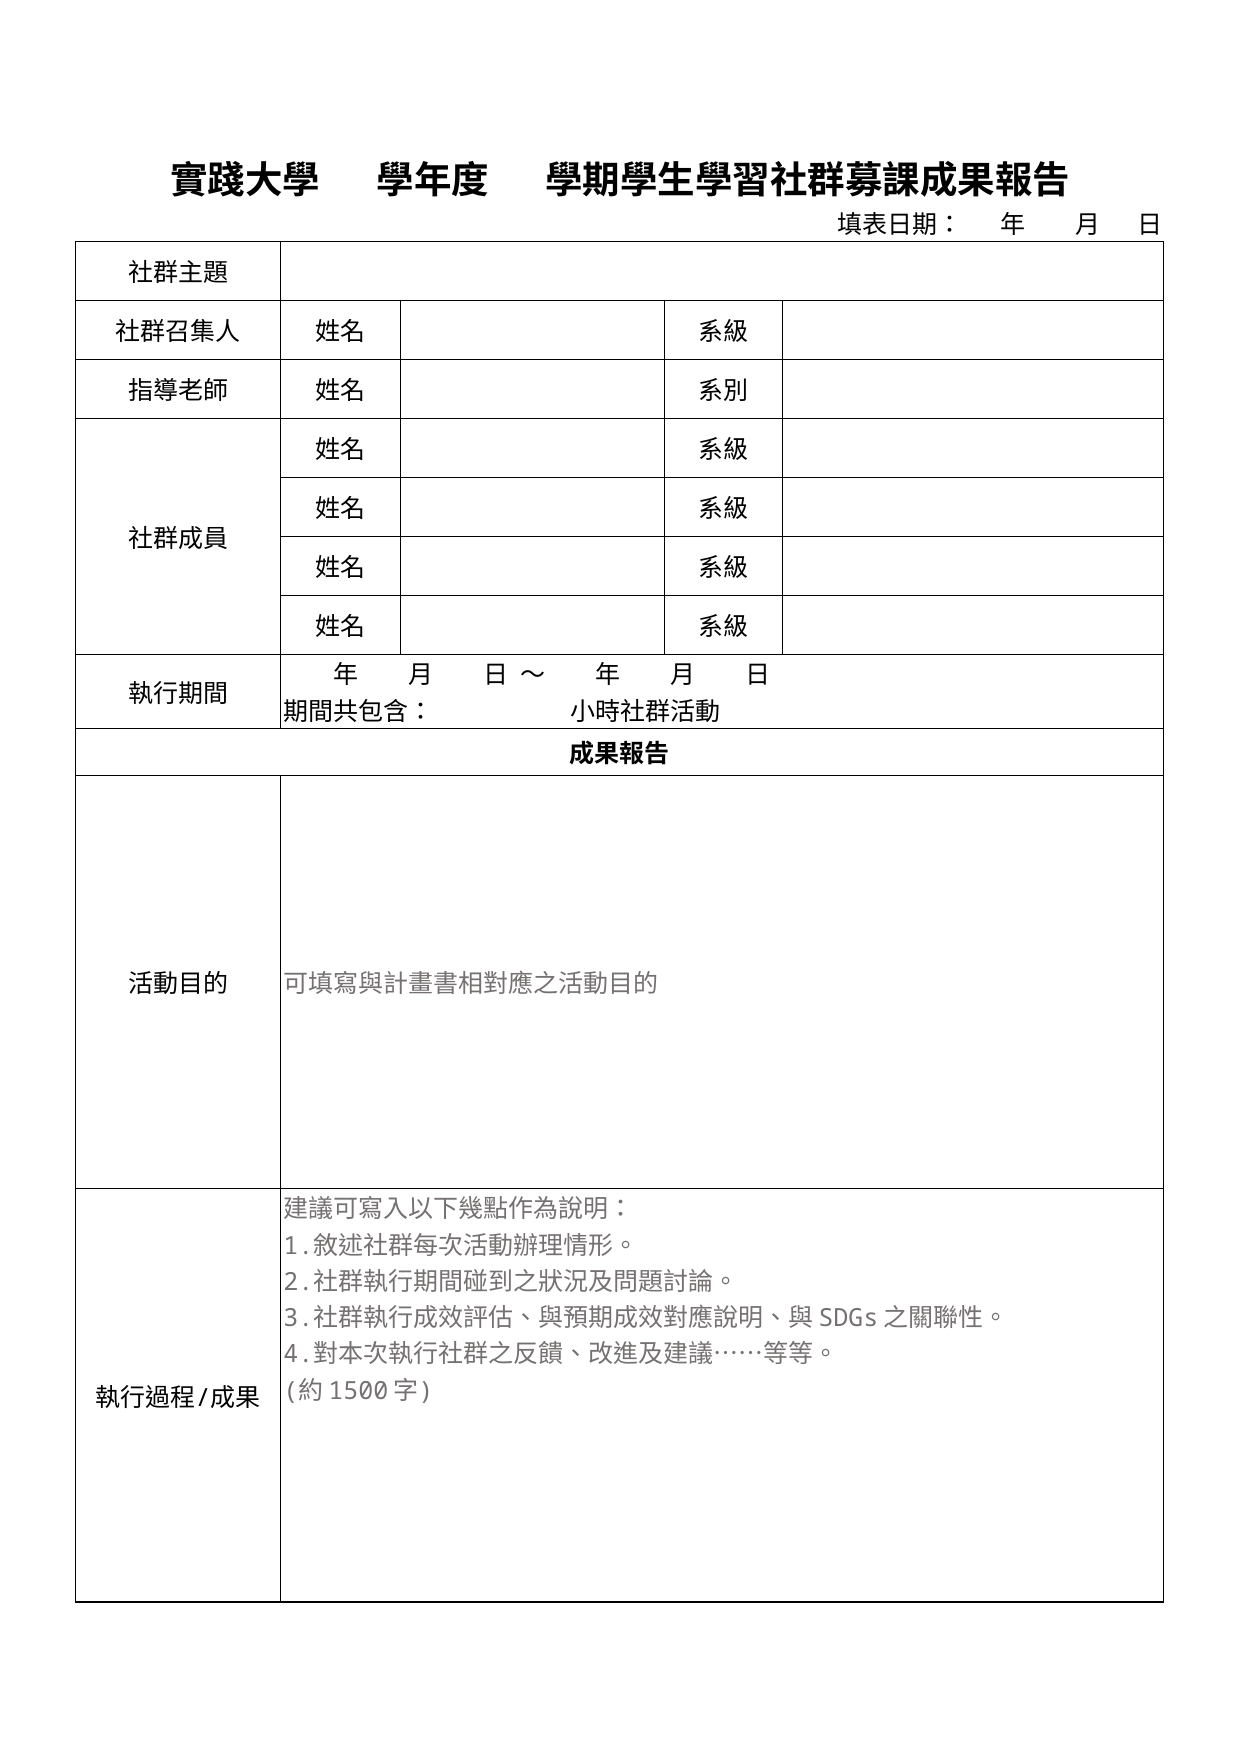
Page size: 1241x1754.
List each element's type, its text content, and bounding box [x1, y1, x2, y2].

table_header [281, 242, 1163, 299]
table_cell [401, 301, 664, 359]
table_cell 指導老師 [76, 360, 280, 418]
table_cell [783, 478, 1163, 536]
table_header 社群主題 [76, 242, 280, 299]
table_cell [401, 360, 664, 418]
table_cell [783, 301, 1163, 359]
table_cell [401, 537, 664, 595]
table_cell 年 月 日 ～ 年 月 日 期間共包含： 小時社群活動 [281, 655, 1163, 727]
table_cell [401, 419, 664, 477]
table_cell 系級 [665, 419, 782, 477]
table_cell 姓名 [281, 419, 400, 477]
text 填表日期： 年 月 日 [169, 204, 1162, 241]
table_cell 系級 [665, 537, 782, 595]
table_cell 姓名 [281, 360, 400, 418]
text 實踐大學 學年度 學期學生學習社群募課成果報告 [112, 150, 1128, 204]
table_cell 系級 [665, 596, 782, 654]
table_cell 姓名 [281, 537, 400, 595]
table_cell 成果報告 [76, 729, 1163, 774]
table_cell [401, 478, 664, 536]
table_cell [783, 360, 1163, 418]
table_cell 系別 [665, 360, 782, 418]
table_cell 執行過程/成果 [76, 1189, 280, 1601]
table_cell 姓名 [281, 596, 400, 654]
table_cell 活動目的 [76, 776, 280, 1188]
table_cell 系級 [665, 478, 782, 536]
table_cell 社群成員 [76, 419, 280, 654]
table_cell [401, 596, 664, 654]
table_cell [783, 419, 1163, 477]
table_cell 姓名 [281, 301, 400, 359]
table_cell 系級 [665, 301, 782, 359]
table_cell 建議可寫入以下幾點作為說明： 1.敘述社群每次活動辦理情形。 2.社群執行期間碰到之狀況及問題討論。 3.社群執行成效評估、與預期成效對應說明、與SDGs之關聯性。 4.對本次執行社群之反饋、改進及建議……等等。 (約1500字) [281, 1189, 1163, 1601]
table_cell 姓名 [281, 478, 400, 536]
table_cell 執行期間 [76, 655, 280, 727]
table_cell 可填寫與計畫書相對應之活動目的 [281, 776, 1163, 1188]
table_cell [783, 537, 1163, 595]
table_cell 社群召集人 [76, 301, 280, 359]
table_cell [783, 596, 1163, 654]
